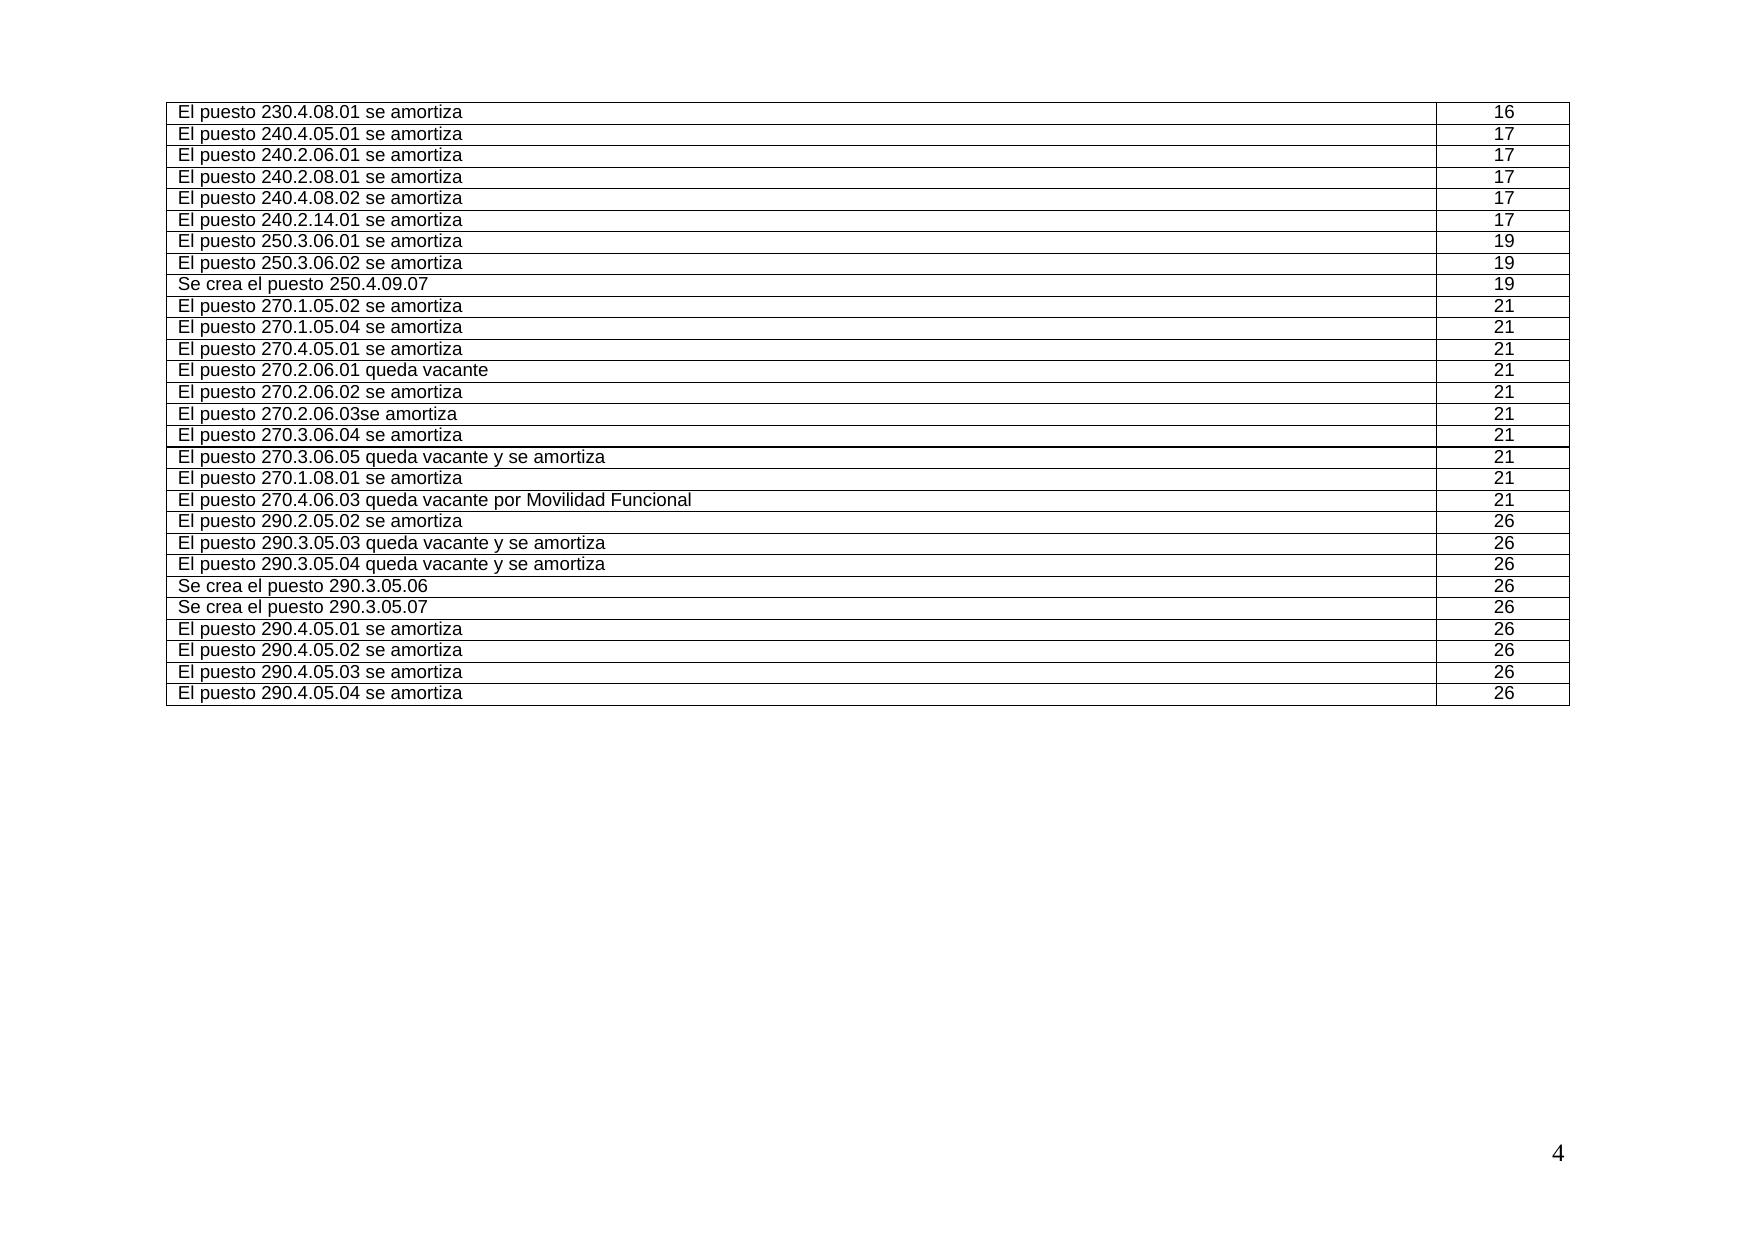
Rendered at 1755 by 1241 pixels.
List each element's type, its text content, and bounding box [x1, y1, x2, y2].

table_cell 26 [1437, 641, 1569, 662]
table_cell 19 [1437, 275, 1569, 296]
table_cell 26 [1437, 684, 1569, 705]
table_cell Se crea el puesto 250.4.09.07 [167, 275, 1436, 296]
table_cell El puesto 290.4.05.01 se amortiza [167, 620, 1436, 640]
table_cell El puesto 270.2.06.03se amortiza [167, 404, 1436, 425]
table_header El puesto 230.4.08.01 se amortiza [167, 103, 1436, 123]
table_cell El puesto 240.4.08.02 se amortiza [167, 189, 1436, 210]
table_cell 17 [1437, 211, 1569, 231]
table_cell El puesto 270.3.06.05 queda vacante y se amortiza [167, 448, 1436, 468]
table_cell 19 [1437, 254, 1569, 274]
table_cell 26 [1437, 512, 1569, 533]
table_cell El puesto 290.2.05.02 se amortiza [167, 512, 1436, 533]
table_cell El puesto 270.4.06.03 queda vacante por Movilidad Funcional [167, 491, 1436, 511]
table_header 16 [1437, 103, 1569, 123]
table_cell El puesto 250.3.06.02 se amortiza [167, 254, 1436, 274]
table_cell 17 [1437, 146, 1569, 167]
table_cell 21 [1437, 361, 1569, 382]
table_cell El puesto 240.2.14.01 se amortiza [167, 211, 1436, 231]
table_cell 26 [1437, 663, 1569, 683]
table_cell El puesto 290.4.05.02 se amortiza [167, 641, 1436, 662]
table_cell 21 [1437, 426, 1569, 446]
table_cell El puesto 270.4.05.01 se amortiza [167, 340, 1436, 360]
table_cell 26 [1437, 577, 1569, 597]
table_cell 26 [1437, 555, 1569, 576]
table_cell 21 [1437, 297, 1569, 317]
table_cell 21 [1437, 383, 1569, 403]
table_cell El puesto 240.4.05.01 se amortiza [167, 125, 1436, 145]
table_cell Se crea el puesto 290.3.05.07 [167, 598, 1436, 619]
table_cell El puesto 290.3.05.04 queda vacante y se amortiza [167, 555, 1436, 576]
table_cell El puesto 290.3.05.03 queda vacante y se amortiza [167, 534, 1436, 554]
table_cell 17 [1437, 189, 1569, 210]
table_cell 17 [1437, 125, 1569, 145]
table_cell El puesto 290.4.05.04 se amortiza [167, 684, 1436, 705]
table_cell 17 [1437, 168, 1569, 188]
table_cell 21 [1437, 469, 1569, 489]
table_cell El puesto 240.2.06.01 se amortiza [167, 146, 1436, 167]
table_cell El puesto 250.3.06.01 se amortiza [167, 232, 1436, 253]
table_cell 21 [1437, 404, 1569, 425]
table_cell El puesto 270.1.05.04 se amortiza [167, 318, 1436, 339]
table_cell El puesto 270.3.06.04 se amortiza [167, 426, 1436, 446]
table_cell El puesto 270.1.05.02 se amortiza [167, 297, 1436, 317]
table_cell 21 [1437, 491, 1569, 511]
table_cell El puesto 290.4.05.03 se amortiza [167, 663, 1436, 683]
table_cell El puesto 270.2.06.01 queda vacante [167, 361, 1436, 382]
table_cell 21 [1437, 318, 1569, 339]
table_cell El puesto 270.1.08.01 se amortiza [167, 469, 1436, 489]
table_cell 19 [1437, 232, 1569, 253]
table_cell 26 [1437, 598, 1569, 619]
table_cell 21 [1437, 448, 1569, 468]
table_cell El puesto 240.2.08.01 se amortiza [167, 168, 1436, 188]
table_cell 21 [1437, 340, 1569, 360]
table_cell 26 [1437, 534, 1569, 554]
table_cell 26 [1437, 620, 1569, 640]
table_cell El puesto 270.2.06.02 se amortiza [167, 383, 1436, 403]
table_cell Se crea el puesto 290.3.05.06 [167, 577, 1436, 597]
